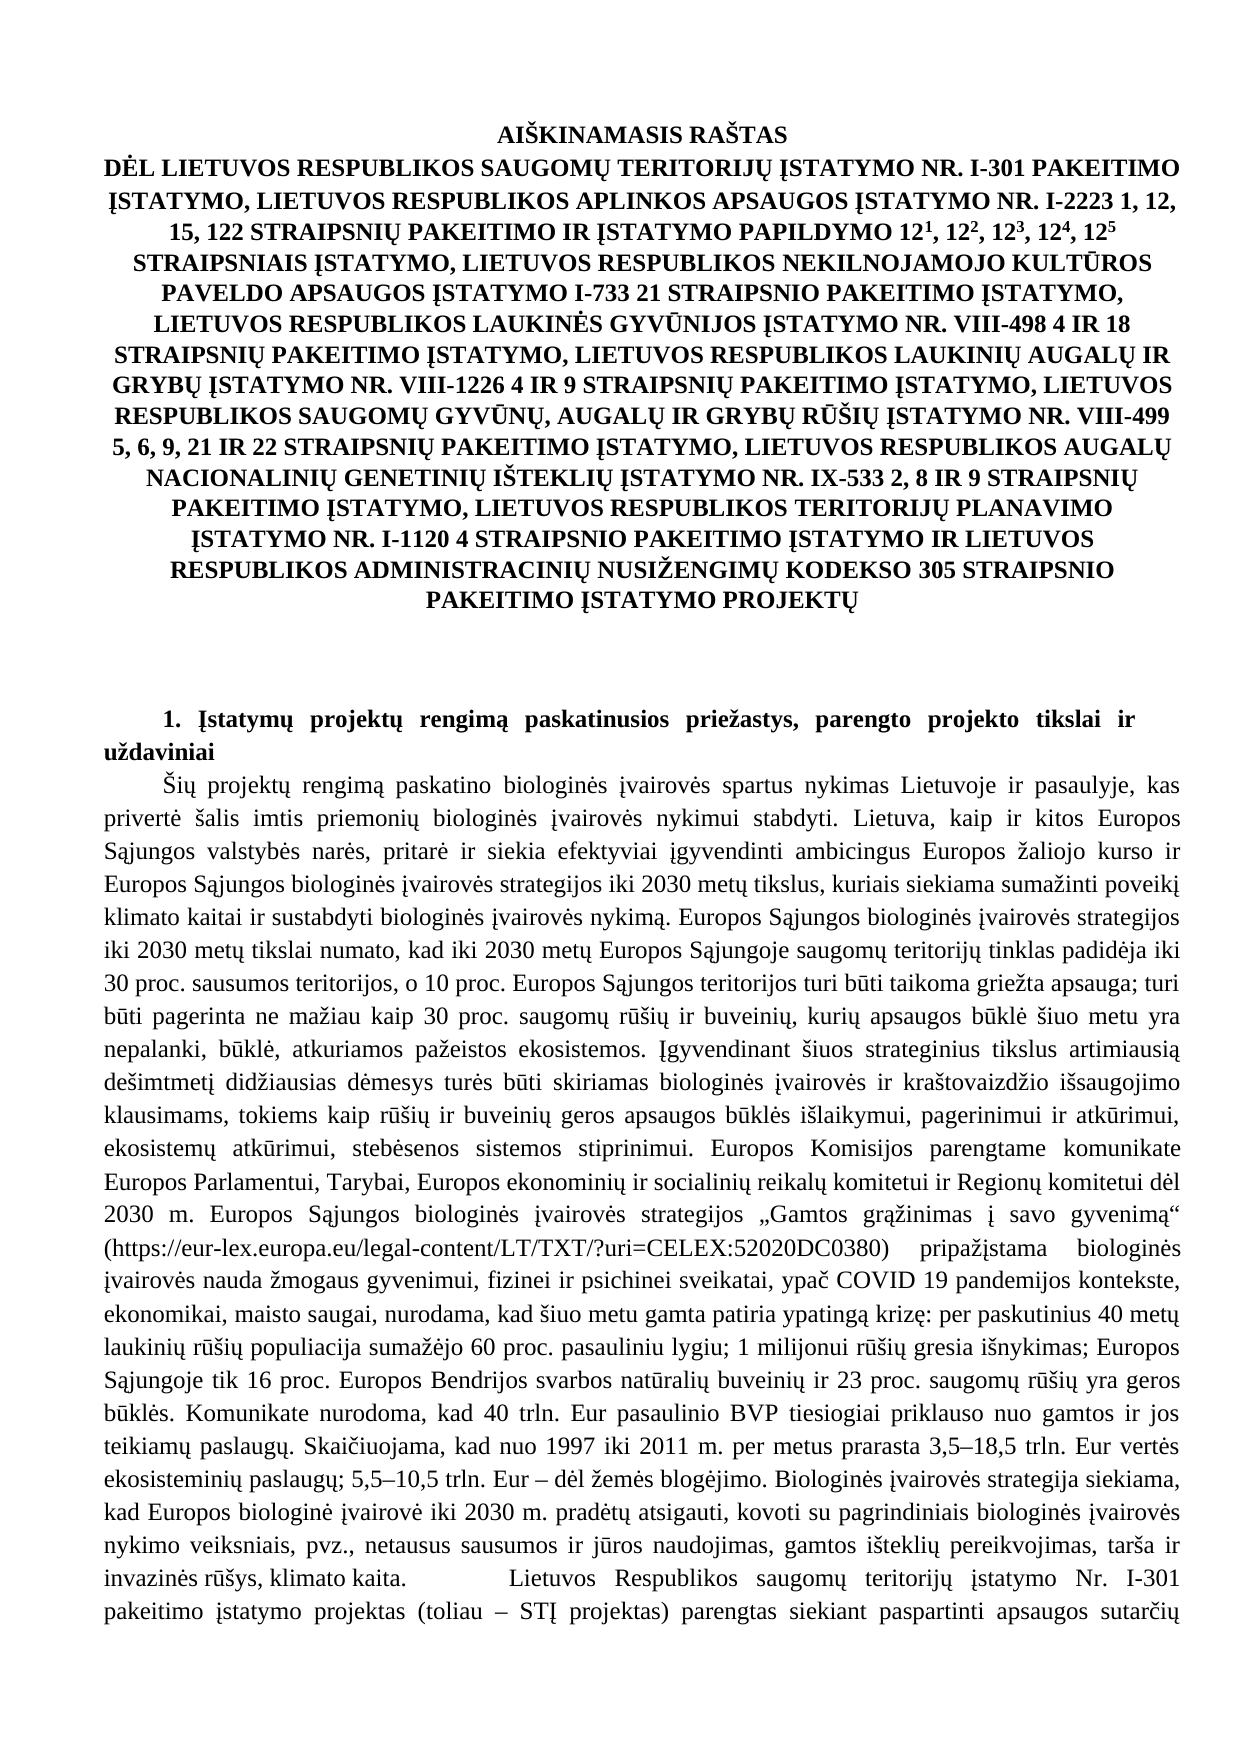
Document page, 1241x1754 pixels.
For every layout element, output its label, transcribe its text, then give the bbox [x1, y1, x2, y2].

text DĖL LIETUVOS RESPUBLIKOS SAUGOMŲ TERITORIJŲ ĮSTATYMO NR. I-301 PAKEITIMO [103, 153, 1181, 182]
text Šių projektų rengimą paskatino biologinės įvairovės spartus nykimas Lietuvoje ir pasaulyje, kas privertė šalis imtis priemonių biologinės įvairovės nykimui stabdyti. Lietuva, kaip ir kitos Europos Sąjungos valstybės narės, pritarė ir siekia efektyviai įgyvendinti ambicingus Europos žaliojo kurso ir Europos Sąjungos biologinės įvairovės strategijos iki 2030 metų tikslus, kuriais siekiama sumažinti poveikį klimato kaitai ir sustabdyti biologinės įvairovės nykimą. Europos Sąjungos biologinės įvairovės strategijos iki 2030 metų tikslai numato, kad iki 2030 metų Europos Sąjungoje saugomų teritorijų tinklas padidėja iki 30 proc. sausumos teritorijos, o 10 proc. Europos Sąjungos teritorijos turi būti taikoma griežta apsauga; turi būti pagerinta ne mažiau kaip 30 proc. saugomų rūšių ir buveinių, kurių apsaugos būklė šiuo metu yra nepalanki, būklė, atkuriamos pažeistos ekosistemos. Įgyvendinant šiuos strateginius tikslus artimiausią dešimtmetį didžiausias dėmesys turės būti skiriamas biologinės įvairovės ir kraštovaizdžio išsaugojimo klausimams, tokiems kaip rūšių ir buveinių geros apsaugos būklės išlaikymui, pagerinimui ir atkūrimui, ekosistemų atkūrimui, stebėsenos sistemos stiprinimui. Europos Komisijos parengtame komunikate Europos Parlamentui, Tarybai, Europos ekonominių ir socialinių reikalų komitetui ir Regionų komitetui dėl 2030 m. Europos Sąjungos biologinės įvairovės strategijos „Gamtos grąžinimas į savo gyvenimą“ (https://eur-lex.europa.eu/legal-content/LT/TXT/?uri=CELEX:52020DC0380) pripažįstama biologinės įvairovės nauda žmogaus gyvenimui, fizinei ir psichinei sveikatai, ypač COVID 19 pandemijos kontekste, ekonomikai, maisto saugai, nurodama, kad šiuo metu gamta patiria ypatingą krizę: per paskutinius 40 metų laukinių rūšių populiacija sumažėjo 60 proc. pasauliniu lygiu; 1 milijonui rūšių gresia išnykimas; Europos Sąjungoje tik 16 proc. Europos Bendrijos svarbos natūralių buveinių ir 23 proc. saugomų rūšių yra geros būklės. Komunikate nurodoma, kad 40 trln. Eur pasaulinio BVP tiesiogiai priklauso nuo gamtos ir jos teikiamų paslaugų. Skaičiuojama, kad nuo 1997 iki 2011 m. per metus prarasta 3,5–18,5 trln. Eur vertės ekosisteminių paslaugų; 5,5–10,5 trln. Eur – dėl žemės blogėjimo. Biologinės įvairovės strategija siekiama, kad Europos biologinė įvairovė iki 2030 m. pradėtų atsigauti, kovoti su pagrindiniais biologinės įvairovės nykimo veiksniais, pvz., netausus sausumos ir jūros naudojimas, gamtos išteklių pereikvojimas, tarša ir invazinės rūšys, klimato kaita. Lietuvos Respublikos saugomų teritorijų įstatymo Nr. I-301 pakeitimo įstatymo projektas (toliau – STĮ projektas) parengtas siekiant paspartinti apsaugos sutarčių [103, 770, 1181, 1624]
text 1. Įstatymų projektų rengimą paskatinusios priežastys, parengto projekto tikslai ir uždaviniai [103, 704, 1137, 766]
text AIŠKINAMASIS RAŠTAS [103, 120, 1181, 149]
text ĮSTATYMO, LIETUVOS RESPUBLIKOS APLINKOS APSAUGOS ĮSTATYMO NR. I-2223 1, 12, 15, 122 STRAIPSNIŲ PAKEITIMO IR ĮSTATYMO PAPILDYMO 121, 122, 123, 124, 125 STRAIPSNIAIS ĮSTATYMO, LIETUVOS RESPUBLIKOS NEKILNOJAMOJO KULTŪROS PAVELDO APSAUGOS ĮSTATYMO I-733 21 STRAIPSNIO PAKEITIMO ĮSTATYMO, LIETUVOS RESPUBLIKOS LAUKINĖS GYVŪNIJOS ĮSTATYMO NR. VIII-498 4 IR 18 STRAIPSNIŲ PAKEITIMO ĮSTATYMO, LIETUVOS RESPUBLIKOS LAUKINIŲ AUGALŲ IR GRYBŲ ĮSTATYMO NR. VIII-1226 4 IR 9 STRAIPSNIŲ PAKEITIMO ĮSTATYMO, LIETUVOS RESPUBLIKOS SAUGOMŲ GYVŪNŲ, AUGALŲ IR GRYBŲ RŪŠIŲ ĮSTATYMO NR. VIII-499 5, 6, 9, 21 IR 22 STRAIPSNIŲ PAKEITIMO ĮSTATYMO, LIETUVOS RESPUBLIKOS AUGALŲ NACIONALINIŲ GENETINIŲ IŠTEKLIŲ ĮSTATYMO NR. IX-533 2, 8 IR 9 STRAIPSNIŲ PAKEITIMO ĮSTATYMO, LIETUVOS RESPUBLIKOS TERITORIJŲ PLANAVIMO ĮSTATYMO NR. I-1120 4 STRAIPSNIO PAKEITIMO ĮSTATYMO IR LIETUVOS RESPUBLIKOS ADMINISTRACINIŲ NUSIŽENGIMŲ KODEKSO 305 STRAIPSNIO PAKEITIMO ĮSTATYMO PROJEKTŲ [103, 186, 1181, 614]
